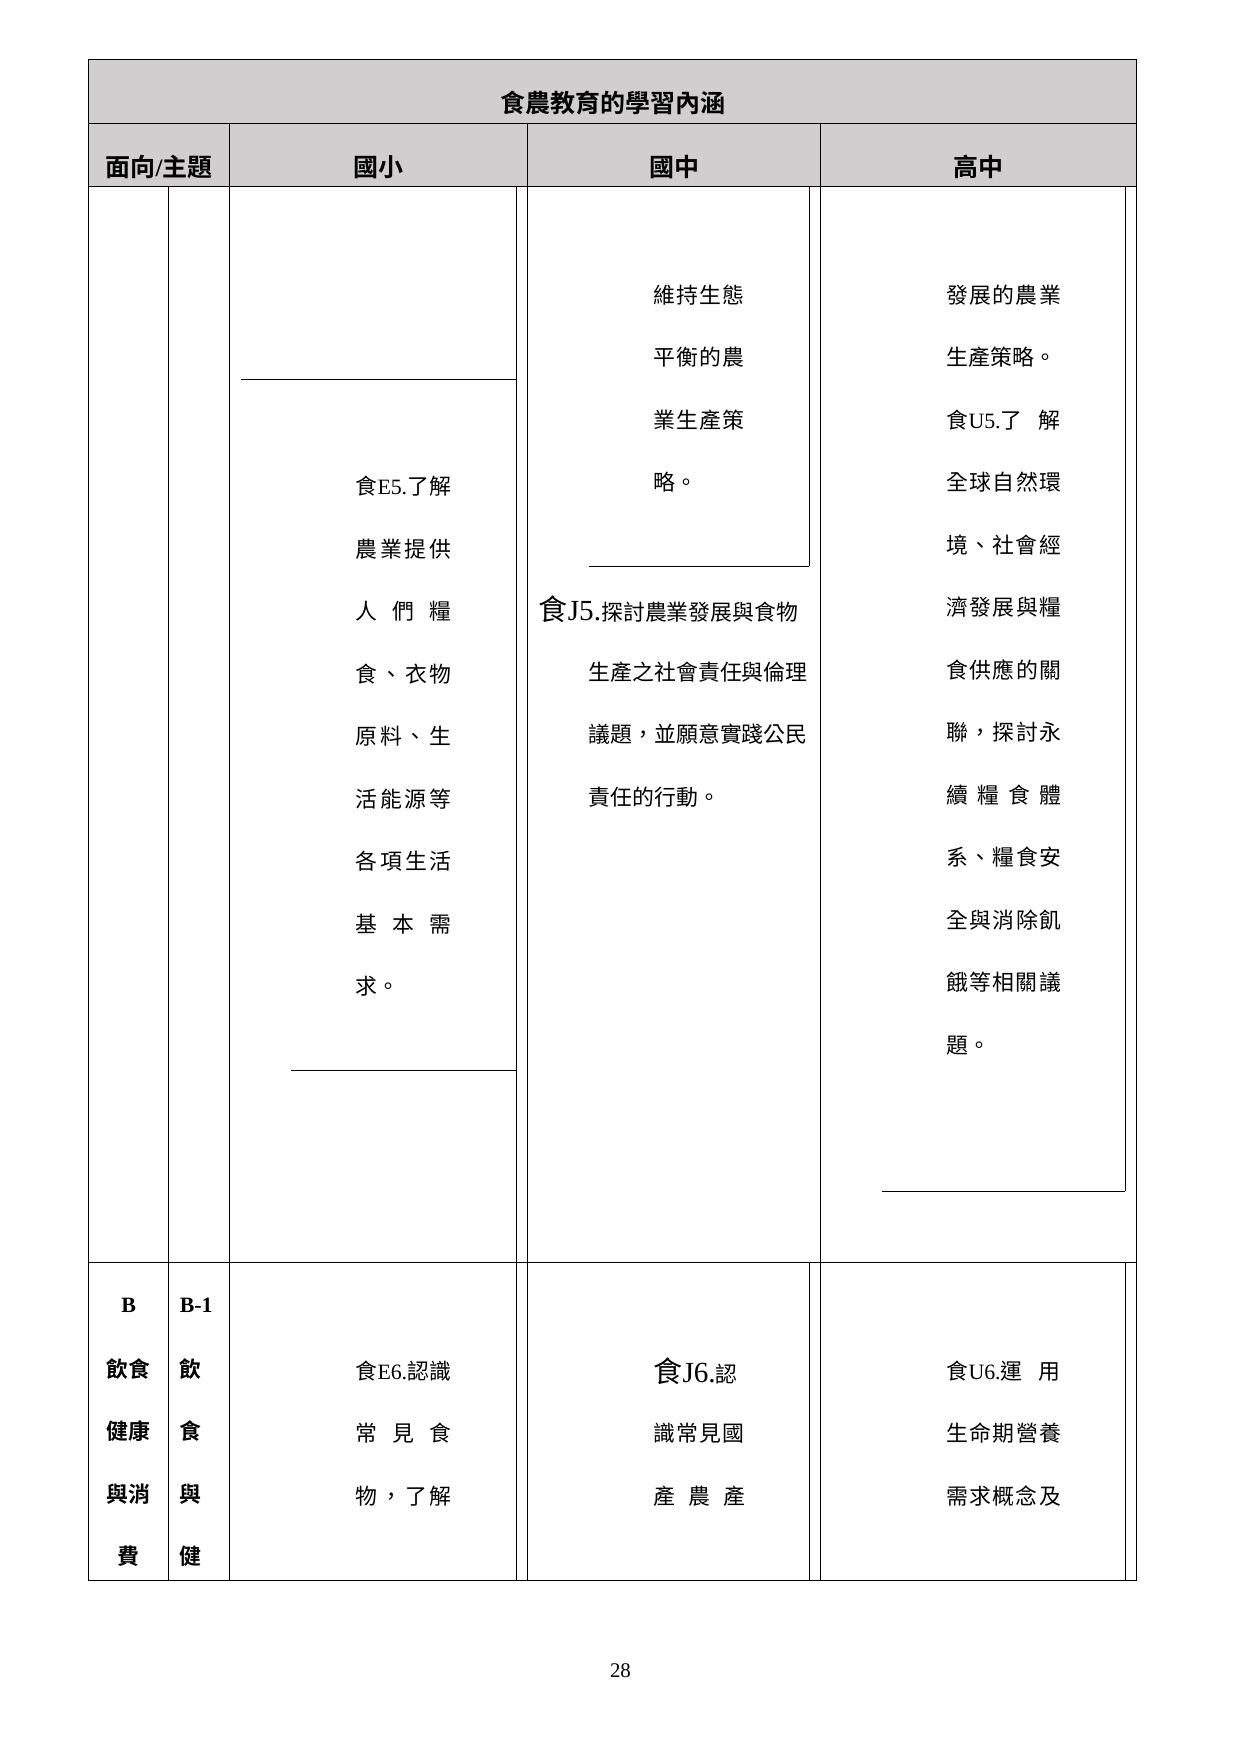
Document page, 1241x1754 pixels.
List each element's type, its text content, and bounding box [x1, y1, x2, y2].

table_header 食農教育的學習內涵 [89, 60, 1136, 123]
table_cell [89, 187, 168, 1262]
table_cell 國中 [528, 124, 820, 186]
table_cell 高中 [821, 124, 1136, 186]
table_cell 面向/主題 [89, 124, 229, 186]
table_cell 運用生命期營養需求概念及 [821, 1263, 1125, 1580]
table_cell 國小 [230, 124, 527, 186]
table_cell 認識常見國產農產品，了解其特性與基本的選購原則。 了解青少年發展階段的營養需求重點，設計並製備合宜的健康飲食。 [528, 1263, 809, 1580]
table_cell 認識常見食物，了解飲食習慣對身體健康及罹患疾病風險的影響，並能選擇健康的食物。 了解個人的營養需求，於學校午餐及日常生活中實踐均衡飲食行為。 [230, 1263, 516, 1580]
table_cell [169, 187, 229, 1262]
table_cell 認識常見食物，了解飲食習慣對身體健康及罹患疾病風險的影響，並能選擇健康的食物。 了解個人的營養需求，於學校午餐及日常生活中實踐均衡飲食行為。 [517, 1263, 527, 1580]
table_cell 了解農業對環境保護及永續發展的價值與重要性。 了解農業提供人們糧食、衣物原料、生活能源等各項生活基本需求。 [517, 187, 527, 1262]
table_cell 探討農業與聯合國永續發展目標的關聯性，提出有助達成永續發展的農業生產策略。 了解全球自然環境、社會經濟發展與糧食供應的關聯，探討永續糧食體系、糧食安全與消除飢餓等相關議題。 [821, 187, 1136, 1262]
table_cell [1126, 1263, 1136, 1580]
table_cell B 飲食健康與消費 [89, 1263, 168, 1580]
table_cell B-1 飲 食 與 健 [169, 1263, 229, 1580]
table_cell 維持生態平衡的農業生產策略。 探討農業發展與食物生產之社會責任與倫理議題，並願意實踐公民責任的行動。 [528, 187, 820, 1262]
table_cell 認識常見國產農產品，了解其特性與基本的選購原則。 了解青少年發展階段的營養需求重點，設計並製備合宜的健康飲食。 [810, 1263, 820, 1580]
table_cell 了解農業對環境保護及永續發展的價值與重要性。 了解農業提供人們糧食、衣物原料、生活能源等各項生活基本需求。 [230, 187, 516, 1262]
